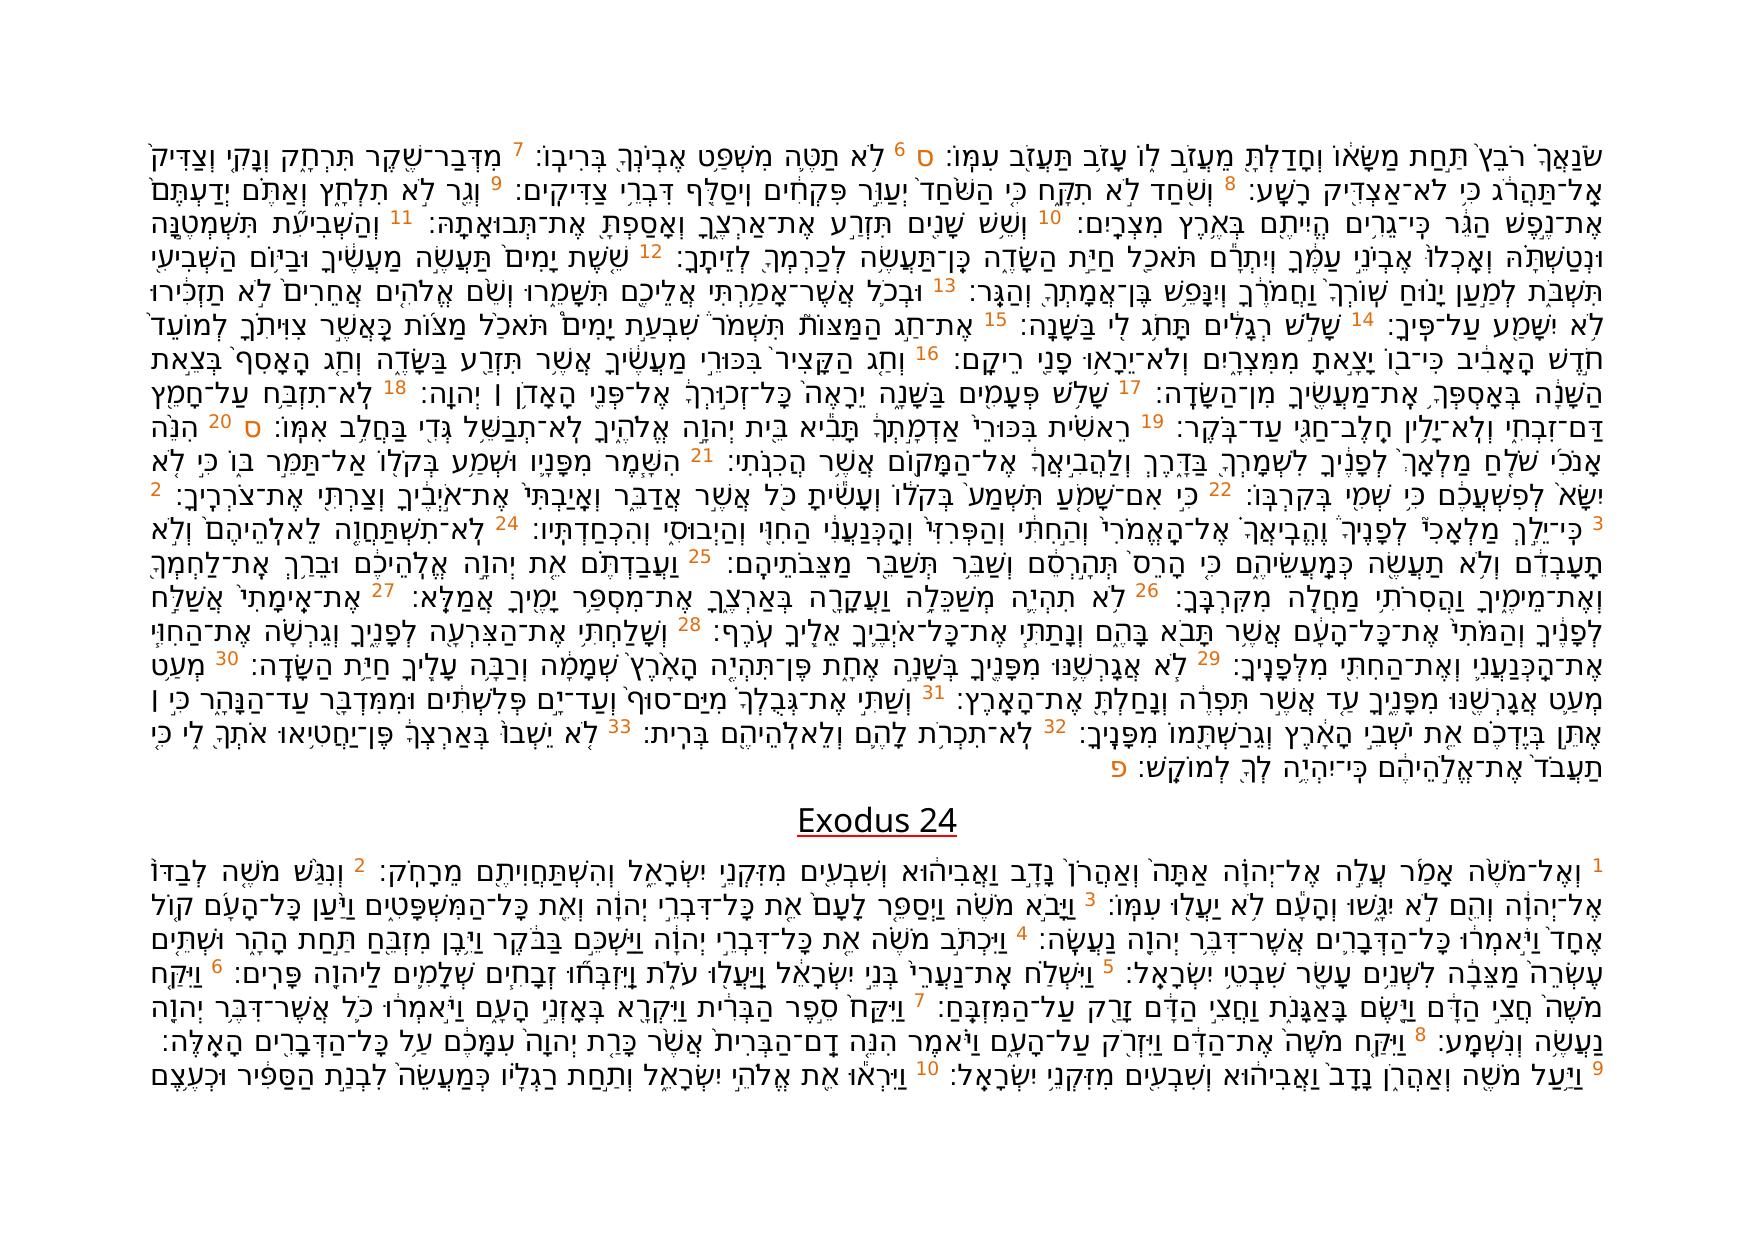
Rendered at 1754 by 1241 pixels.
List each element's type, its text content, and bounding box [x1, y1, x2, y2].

text 1 וְאֶל־מֹשֶׁ֨ה אָמַ֜ר עֲלֵ֣ה אֶל־יְהוָ֗ה אַתָּה֙ וְאַהֲרֹן֙ נָדָ֣ב וַאֲבִיה֔וּא וְשִׁבְעִ֖ים מִזִּקְנֵ֣י יִשְׂרָאֵ֑ל וְהִשְׁתַּחֲוִיתֶ֖ם מֵרָחֹֽק׃ 2 וְנִגַּ֨שׁ מֹשֶׁ֤ה לְבַדּוֹ֙ אֶל־יְהוָ֔ה וְהֵ֖ם לֹ֣א יִגָּ֑שׁוּ וְהָעָ֕ם לֹ֥א יַעֲל֖וּ עִמּֽוֹ׃ ‬‬‬3 וַיָּבֹ֣א מֹשֶׁ֗ה וַיְסַפֵּ֤ר לָעָם֙ אֵ֚ת כָּל־דִּבְרֵ֣י יְהוָ֔ה וְאֵ֖ת כָּל־הַמִּשְׁפָּטִ֑ים וַיַּ֨עַן כָּל־הָעָ֜ם ק֤וֹל אֶחָד֙ וַיֹּ֣אמְר֔וּ כָּל־הַדְּבָרִ֛ים אֲשֶׁר־דִּבֶּ֥ר יְהוָ֖ה נַעֲשֶֽׂה׃ ‬‬‬4 וַיִּכְתֹּ֣ב מֹשֶׁ֗ה אֵ֚ת כָּל־דִּבְרֵ֣י יְהוָ֔ה וַיַּשְׁכֵּ֣ם בַּבֹּ֔קֶר וַיִּ֥בֶן מִזְבֵּ֖חַ תַּ֣חַת הָהָ֑ר וּשְׁתֵּ֤ים עֶשְׂרֵה֙ מַצֵּבָ֔ה לִשְׁנֵ֥ים עָשָׂ֖ר שִׁבְטֵ֥י יִשְׂרָאֵֽל׃ ‬‬‬5 וַיִּשְׁלַ֗ח אֶֽת־נַעֲרֵי֙ בְּנֵ֣י יִשְׂרָאֵ֔ל וַֽיַּעֲל֖וּ עֹלֹ֑ת וַֽיִּזְבְּח֞וּ זְבָחִ֧ים שְׁלָמִ֛ים לַיהוָ֖ה פָּרִֽים׃ ‬‬‬6 וַיִּקַּ֤ח מֹשֶׁה֙ חֲצִ֣י הַדָּ֔ם וַיָּ֖שֶׂם בָּאַגָּנֹ֑ת וַחֲצִ֣י הַדָּ֔ם זָרַ֖ק עַל־הַמִּזְבֵּֽחַ׃ ‬‬‬7 וַיִּקַּח֙ סֵ֣פֶר הַבְּרִ֔ית וַיִּקְרָ֖א בְּאָזְנֵ֣י הָעָ֑ם וַיֹּ֣אמְר֔וּ כֹּ֛ל אֲשֶׁר־דִּבֶּ֥ר יְהוָ֖ה נַעֲשֶׂ֥ה וְנִשְׁמָֽע׃ ‬‬‬8 וַיִּקַּ֤ח מֹשֶׁה֙ אֶת־הַדָּ֔ם וַיִּזְרֹ֖ק עַל־הָעָ֑ם וַיֹּ֗אמֶר הִנֵּ֤ה דַֽם־הַבְּרִית֙ אֲשֶׁ֨ר כָּרַ֤ת יְהוָה֙ עִמָּכֶ֔ם עַ֥ל כָּל־הַדְּבָרִ֖ים הָאֵֽלֶּה׃ ‬‬‬9 וַיַּ֥עַל מֹשֶׁ֖ה וְאַהֲרֹ֑ן נָדָב֙ וַאֲבִיה֔וּא וְשִׁבְעִ֖ים מִזִּקְנֵ֥י יִשְׂרָאֵֽל׃ ‬‬‬10 וַיִּרְא֕וּ אֵ֖ת אֱלֹהֵ֣י יִשְׂרָאֵ֑ל וְתַ֣חַת רַגְלָ֗יו כְּמַעֲשֵׂה֙ לִבְנַ֣ת הַסַּפִּ֔יר וּכְעֶ֥צֶם הַשָּׁמַ֖יִם לָטֹֽהַר׃ ‬‬‬11 וְאֶל־אֲצִילֵי֙ בְּנֵ֣י יִשְׂרָאֵ֔ל לֹ֥א שָׁלַ֖ח יָד֑וֹ וַֽיֶּחֱזוּ֙ אֶת־הָ֣אֱלֹהִ֔ים וַיֹּאכְל֖וּ וַיִּשְׁתּֽוּ׃ ס ‬‬‬12 וַיֹּ֨אמֶר יְהוָ֜ה אֶל־מֹשֶׁ֗ה עֲלֵ֥ה אֵלַ֛י הָהָ֖רָה וֶהְיֵה־שָׁ֑ם וְאֶתְּנָ֨ה לְךָ֜ אֶת־לֻחֹ֣ת הָאֶ֗בֶן וְהַתּוֹרָה֙ וְהַמִּצְוָ֔ה אֲשֶׁ֥ר כָּתַ֖בְתִּי לְהוֹרֹתָֽם׃ ‬‬‬13 וַיָּ֣קָם מֹשֶׁ֔ה וִיהוֹשֻׁ֖עַ מְשָׁרְת֑וֹ וַיַּ֥עַל מֹשֶׁ֖ה אֶל־הַ֥ר הָאֱלֹהִֽים׃ ‬‬‬14 וְאֶל־הַזְּקֵנִ֤ים אָמַר֙ שְׁבוּ־לָ֣נוּ בָזֶ֔ה עַ֥ד אֲשֶׁר־נָשׁ֖וּב אֲלֵיכֶ֑ם וְהִנֵּ֨ה אַהֲרֹ֤ן וְחוּר֙ עִמָּכֶ֔ם מִי־בַ֥עַל דְּבָרִ֖ים יִגַּ֥שׁ אֲלֵהֶֽם׃ ‬‬‬15 וַיַּ֥עַל מֹשֶׁ֖ה אֶל־הָהָ֑ר וַיְכַ֥ס הֶעָנָ֖ן אֶת־הָהָֽר׃ ‬‬‬16 וַיִּשְׁכֹּ֤ן כְּבוֹד־יְהוָה֙ עַל־הַ֣ר סִינַ֔י וַיְכַסֵּ֥הוּ הֶעָנָ֖ן שֵׁ֣שֶׁת יָמִ֑ים וַיִּקְרָ֧א אֶל־מֹשֶׁ֛ה בַּיּ֥וֹם הַשְּׁבִיעִ֖י מִתּ֥וֹךְ הֶעָנָֽן׃ ‬‬‬17 וּמַרְאֵה֙ כְּב֣וֹד יְהוָ֔ה כְּאֵ֥שׁ אֹכֶ֖לֶת בְּרֹ֣אשׁ הָהָ֑ר לְעֵינֵ֖י בְּנֵ֥י יִשְׂרָאֵֽל׃ ‬‬‬18 וַיָּבֹ֥א מֹשֶׁ֛ה בְּת֥וֹךְ הֶעָנָ֖ן וַיַּ֣עַל אֶל־הָהָ֑ר וַיְהִ֤י מֹשֶׁה֙ בָּהָ֔ר אַרְבָּעִ֣ים י֔וֹם וְאַרְבָּעִ֖ים לָֽיְלָה׃ פ ‬‬‬‬‬‬‬‬‬‬‬‬‬‬‬‬‬‬‬‬ [150, 854, 1604, 1092]
text 1 לֹ֥א תִשָּׂ֖א שֵׁ֣מַע שָׁ֑וְא אַל־תָּ֤שֶׁת יָֽדְךָ֙ עִם־רָשָׁ֔ע לִהְיֹ֖ת עֵ֥ד חָמָֽס׃ ס 2 לֹֽא־תִהְיֶ֥ה אַחֲרֵֽי־רַבִּ֖ים לְרָעֹ֑ת וְלֹא־תַעֲנֶ֣ה עַל־רִ֗ב לִנְטֹ֛ת אַחֲרֵ֥י רַבִּ֖ים לְהַטֹּֽת׃ ‬‬‬3 וְדָ֕ל לֹ֥א תֶהְדַּ֖ר בְּרִיבֽוֹ׃ ס ‬‬‬4 כִּ֣י תִפְגַּ֞ע שׁ֧וֹר אֹֽיִבְךָ֛ א֥וֹ חֲמֹר֖וֹ תֹּעֶ֑ה הָשֵׁ֥ב תְּשִׁיבֶ֖נּוּ לֽוֹ׃ ס ‬‬‬5 כִּֽי־תִרְאֶ֞ה חֲמ֣וֹר שֹׂנַאֲךָ֗ רֹבֵץ֙ תַּ֣חַת מַשָּׂא֔וֹ וְחָדַלְתָּ֖ מֵעֲזֹ֣ב ל֑וֹ עָזֹ֥ב תַּעֲזֹ֖ב עִמּֽוֹ׃ ס ‬‬‬6 לֹ֥א תַטֶּ֛ה מִשְׁפַּ֥ט אֶבְיֹנְךָ֖ בְּרִיבֽוֹ׃ ‬‬‬7 מִדְּבַר־שֶׁ֖קֶר תִּרְחָ֑ק וְנָקִ֤י וְצַדִּיק֙ אַֽל־תַּהֲרֹ֔ג כִּ֥י לֹא־אַצְדִּ֖יק רָשָֽׁע׃ ‬‬‬8 וְשֹׁ֖חַד לֹ֣א תִקָּ֑ח כִּ֤י הַשֹּׁ֙חַד֙ יְעַוֵּ֣ר פִּקְחִ֔ים וִֽיסַלֵּ֖ף דִּבְרֵ֥י צַדִּיקִֽים׃ ‬‬‬9 וְגֵ֖ר לֹ֣א תִלְחָ֑ץ וְאַתֶּ֗ם יְדַעְתֶּם֙ אֶת־נֶ֣פֶשׁ הַגֵּ֔ר כִּֽי־גֵרִ֥ים הֱיִיתֶ֖ם בְּאֶ֥רֶץ מִצְרָֽיִם׃ ‬‬‬10 וְשֵׁ֥שׁ שָׁנִ֖ים תִּזְרַ֣ע אֶת־אַרְצֶ֑ךָ וְאָסַפְתָּ֖ אֶת־תְּבוּאָתָֽהּ׃ ‬‬‬11 וְהַשְּׁבִיעִ֞ת תִּשְׁמְטֶ֣נָּה וּנְטַשְׁתָּ֗הּ וְאָֽכְלוּ֙ אֶבְיֹנֵ֣י עַמֶּ֔ךָ וְיִתְרָ֕ם תֹּאכַ֖ל חַיַּ֣ת הַשָּׂדֶ֑ה כֵּֽן־תַּעֲשֶׂ֥ה לְכַרְמְךָ֖ לְזֵיתֶֽךָ׃ ‬‬‬12 שֵׁ֤שֶׁת יָמִים֙ תַּעֲשֶׂ֣ה מַעֲשֶׂ֔יךָ וּבַיּ֥וֹם הַשְּׁבִיעִ֖י תִּשְׁבֹּ֑ת לְמַ֣עַן יָנ֗וּחַ שֽׁוֹרְךָ֙ וַחֲמֹרֶ֔ךָ וְיִנָּפֵ֥שׁ בֶּן־אֲמָתְךָ֖ וְהַגֵּֽר׃ ‬‬‬13 וּבְכֹ֛ל אֲשֶׁר־אָמַ֥רְתִּי אֲלֵיכֶ֖ם תִּשָּׁמֵ֑רוּ וְשֵׁ֨ם אֱלֹהִ֤ים אֲחֵרִים֙ לֹ֣א תַזְכִּ֔ירוּ לֹ֥א יִשָּׁמַ֖ע עַל־פִּֽיךָ׃ ‬‬‬14 שָׁלֹ֣שׁ רְגָלִ֔ים תָּחֹ֥ג לִ֖י בַּשָּׁנָֽה׃ ‬‬‬15 אֶת־חַ֣ג הַמַּצּוֹת֮ תִּשְׁמֹר֒ שִׁבְעַ֣ת יָמִים֩ תֹּאכַ֨ל מַצּ֜וֹת כּֽ͏ַאֲשֶׁ֣ר צִוִּיתִ֗ךָ לְמוֹעֵד֙ חֹ֣דֶשׁ הָֽאָבִ֔יב כִּי־ב֖וֹ יָצָ֣אתָ מִמִּצְרָ֑יִם וְלֹא־יֵרָא֥וּ פָנַ֖י רֵיקָֽם׃ ‬‬‬16 וְחַ֤ג הַקָּצִיר֙ בִּכּוּרֵ֣י מַעֲשֶׂ֔יךָ אֲשֶׁ֥ר תִּזְרַ֖ע בַּשָּׂדֶ֑ה וְחַ֤ג הָֽאָסִף֙ בְּצֵ֣את הַשָּׁנָ֔ה בְּאָסְפְּךָ֥ אֶֽת־מַעֲשֶׂ֖יךָ מִן־הַשָּׂדֶֽה׃ ‬‬‬17 שָׁלֹ֥שׁ פְּעָמִ֖ים בַּשָּׁנָ֑ה יֵרָאֶה֙ כָּל־זְכ֣וּרְךָ֔ אֶל־פְּנֵ֖י הָאָדֹ֥ן ׀ יְהוָֽה׃ ‬‬‬18 לֹֽא־תִזְבַּ֥ח עַל־חָמֵ֖ץ דַּם־זִבְחִ֑י וְלֹֽא־יָלִ֥ין חֵֽלֶב־חַגִּ֖י עַד־בֹּֽקֶר׃ ‬‬‬19 רֵאשִׁ֗ית בִּכּוּרֵי֙ אַדְמָ֣תְךָ֔ תָּבִ֕יא בֵּ֖ית יְהוָ֣ה אֱלֹהֶ֑יךָ לֹֽא־תְבַשֵּׁ֥ל גְּדִ֖י בַּחֲלֵ֥ב אִמּֽוֹ׃ ס ‬‬‬20 הִנֵּ֨ה אָנֹכִ֜י שֹׁלֵ֤חַ מַלְאָךְ֙ לְפָנֶ֔יךָ לִשְׁמָרְךָ֖ בַּדָּ֑רֶךְ וְלַהֲבִ֣יאֲךָ֔ אֶל־הַמָּק֖וֹם אֲשֶׁ֥ר הֲכִנֹֽתִי׃ ‬‬‬21 הִשָּׁ֧מֶר מִפָּנָ֛יו וּשְׁמַ֥ע בְּקֹל֖וֹ אַל־תַּמֵּ֣ר בּ֑וֹ כִּ֣י לֹ֤א יִשָּׂא֙ לְפִשְׁעֲכֶ֔ם כִּ֥י שְׁמִ֖י בְּקִרְבּֽוֹ׃ ‬‬‬22 כִּ֣י אִם־שָׁמֹ֤עַ תִּשְׁמַע֙ בְּקֹל֔וֹ וְעָשִׂ֕יתָ כֹּ֖ל אֲשֶׁ֣ר אֲדַבֵּ֑ר וְאָֽיַבְתִּי֙ אֶת־אֹ֣יְבֶ֔יךָ וְצַרְתִּ֖י אֶת־צֹרְרֶֽיךָ׃ ‬‬‬23 כִּֽי־יֵלֵ֣ךְ מַלְאָכִי֮ לְפָנֶיךָ֒ וֶהֱבִֽיאֲךָ֗ אֶל־הָֽאֱמֹרִי֙ וְהַ֣חִתִּ֔י וְהַפְּרִזִּי֙ וְהַֽכְּנַעֲנִ֔י הַחִוִּ֖י וְהַיְבוּסִ֑י וְהִכְחַדְתִּֽיו׃ ‬‬‬24 לֹֽא־תִשְׁתַּחֲוֶ֤ה לֵאלֹֽהֵיהֶם֙ וְלֹ֣א תָֽעָבְדֵ֔ם וְלֹ֥א תַעֲשֶׂ֖ה כְּמַֽעֲשֵׂיהֶ֑ם כִּ֤י הָרֵס֙ תְּהָ֣רְסֵ֔ם וְשַׁבֵּ֥ר תְּשַׁבֵּ֖ר מַצֵּבֹתֵיהֶֽם׃ ‬‬‬25 וַעֲבַדְתֶּ֗ם אֵ֚ת יְהוָ֣ה אֱלֹֽהֵיכֶ֔ם וּבֵרַ֥ךְ אֶֽת־לַחְמְךָ֖ וְאֶת־מֵימֶ֑יךָ וַהֲסִרֹתִ֥י מַחֲלָ֖ה מִקִּרְבֶּֽךָ׃ ‬‬‬26 לֹ֥א תִהְיֶ֛ה מְשַׁכֵּלָ֥ה וַעֲקָרָ֖ה בְּאַרְצֶ֑ךָ אֶת־מִסְפַּ֥ר יָמֶ֖יךָ אֲמַלֵּֽא׃ ‬‬‬27 אֶת־אֵֽימָתִי֙ אֲשַׁלַּ֣ח לְפָנֶ֔יךָ וְהַמֹּתִי֙ אֶת־כָּל־הָעָ֔ם אֲשֶׁ֥ר תָּבֹ֖א בָּהֶ֑ם וְנָתַתִּ֧י אֶת־כָּל־אֹיְבֶ֛יךָ אֵלֶ֖יךָ עֹֽרֶף׃ ‬‬‬28 וְשָׁלַחְתִּ֥י אֶת־הַצִּרְעָ֖ה לְפָנֶ֑יךָ וְגֵרְשָׁ֗ה אֶת־הַחִוִּ֧י אֶת־הַֽכְּנַעֲנִ֛י וְאֶת־הַחִתִּ֖י מִלְּפָנֶֽיךָ׃ ‬‬‬29 לֹ֧א אֲגָרְשֶׁ֛נּוּ מִפָּנֶ֖יךָ בְּשָׁנָ֣ה אֶחָ֑ת פֶּן־תִּהְיֶ֤ה הָאָ֙רֶץ֙ שְׁמָמָ֔ה וְרַבָּ֥ה עָלֶ֖יךָ חַיַּ֥ת הַשָּׂדֶֽה׃ ‬‬‬30 מְעַ֥ט מְעַ֛ט אֲגָרְשֶׁ֖נּוּ מִפָּנֶ֑יךָ עַ֚ד אֲשֶׁ֣ר תִּפְרֶ֔ה וְנָחַלְתָּ֖ אֶת־הָאָֽרֶץ׃ ‬‬‬31 וְשַׁתִּ֣י אֶת־גְּבֻלְךָ֗ מִיַּם־סוּף֙ וְעַד־יָ֣ם פְּלִשְׁתִּ֔ים וּמִמִּדְבָּ֖ר עַד־הַנָּהָ֑ר כִּ֣י ׀ אֶתֵּ֣ן בְּיֶדְכֶ֗ם אֵ֚ת יֹשְׁבֵ֣י הָאָ֔רֶץ וְגֵרַשְׁתָּ֖מוֹ מִפָּנֶֽיךָ׃ ‬‬‬32 לֹֽא־תִכְרֹ֥ת לָהֶ֛ם וְלֵאלֹֽהֵיהֶ֖ם בְּרִֽית׃ ‬‬‬33 לֹ֤א יֵשְׁבוּ֙ בְּאַרְצְךָ֔ פֶּן־יַחֲטִ֥יאוּ אֹתְךָ֖ לִ֑י כִּ֤י תַעֲבֹד֙ אֶת־אֱלֹ֣הֵיהֶ֔ם כִּֽי־יִהְיֶ֥ה לְךָ֖ לְמוֹקֵֽשׁ׃ פ ‬‬‬‬‬‬‬‬‬‬‬‬‬‬‬‬‬‬‬‬‬‬‬‬‬‬‬‬‬‬‬‬‬‬‬ [150, 139, 1604, 784]
text Exodus 24 [150, 797, 1604, 842]
